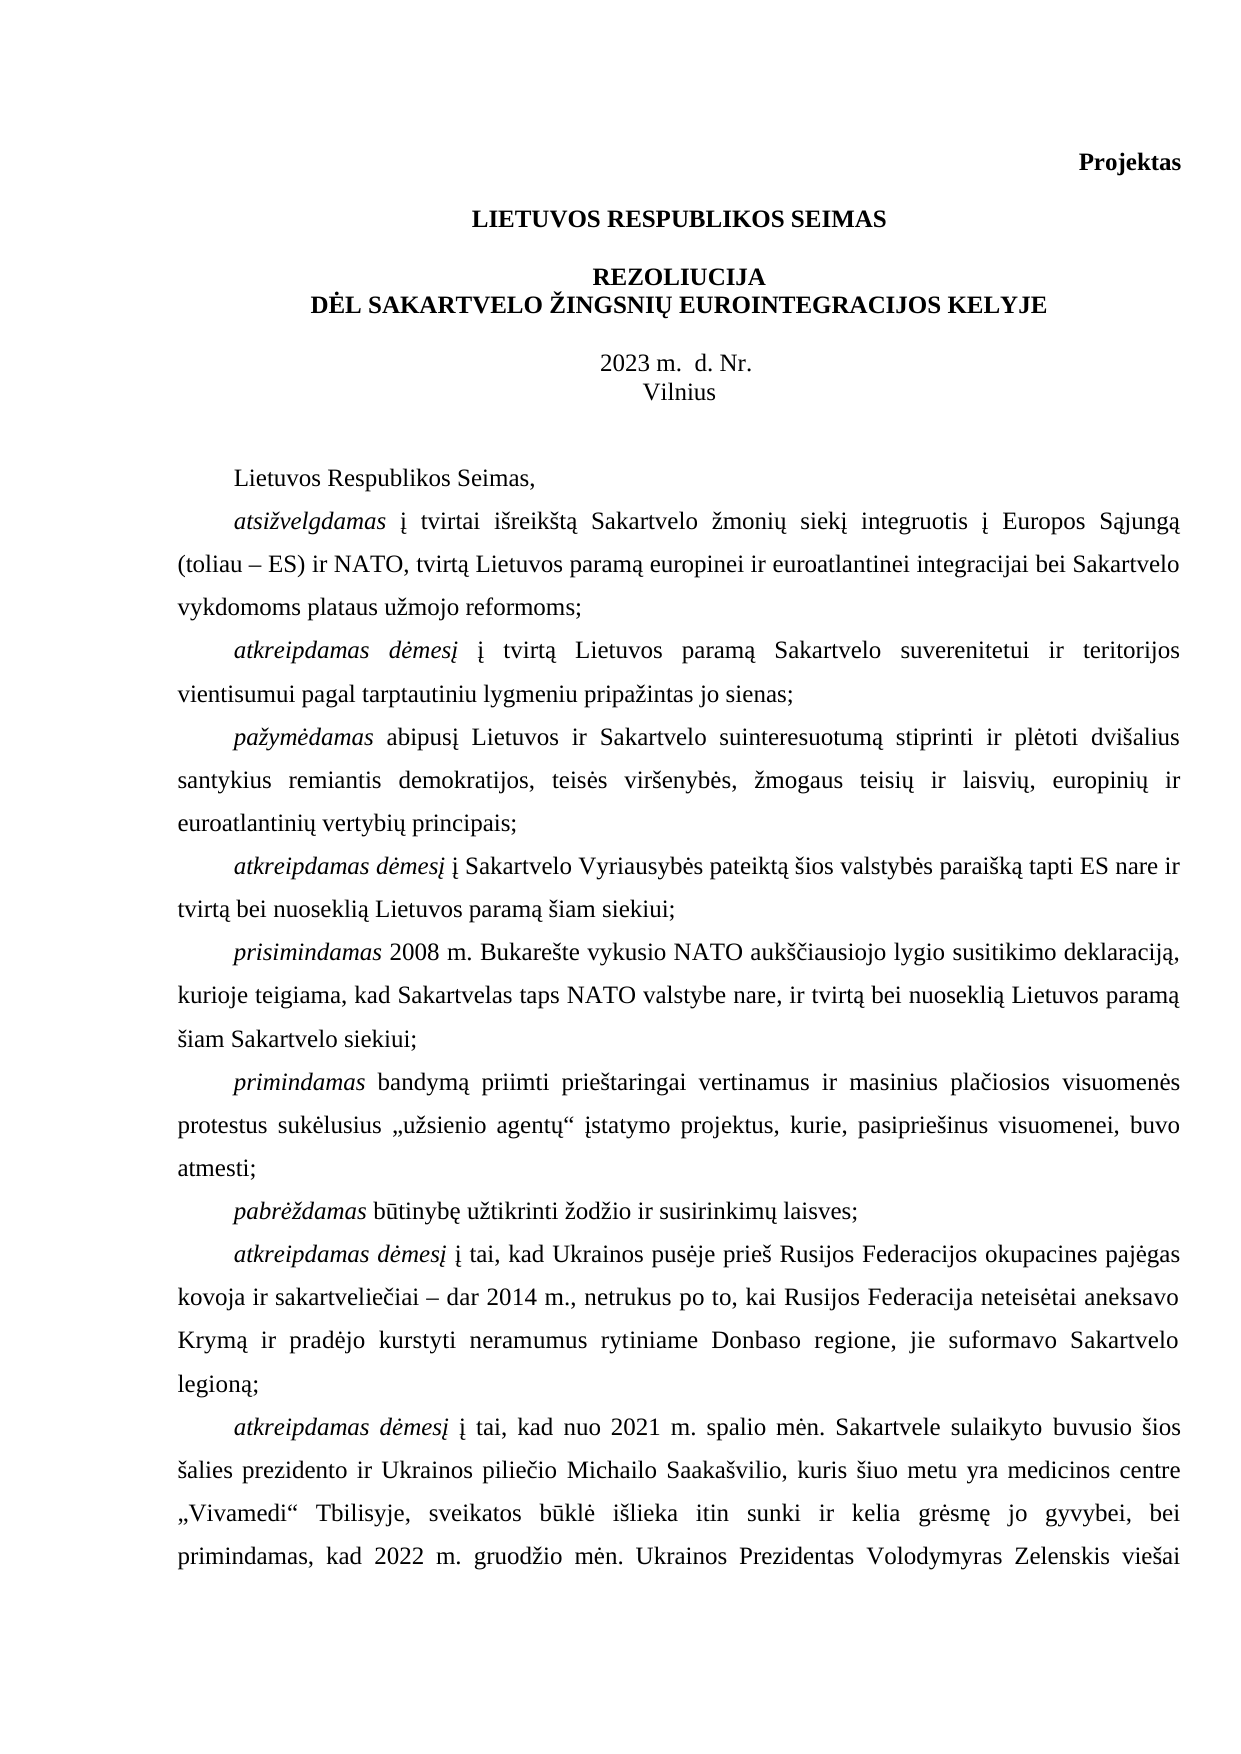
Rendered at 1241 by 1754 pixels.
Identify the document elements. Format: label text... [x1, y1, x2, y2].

text pažymėdamas abipusį Lietuvos ir Sakartvelo suinteresuotumą stiprinti ir plėtoti dvišalius santykius remiantis demokratijos, teisės viršenybės, žmogaus teisių ir laisvių, europinių ir euroatlantinių vertybių principais; [177, 722, 1181, 837]
text atkreipdamas dėmesį į tvirtą Lietuvos paramą Sakartvelo suverenitetui ir teritorijos vientisumui pagal tarptautiniu lygmeniu pripažintas jo sienas; [177, 636, 1181, 707]
text prisimindamas 2008 m. Bukarešte vykusio NATO aukščiausiojo lygio susitikimo deklaraciją, kurioje teigiama, kad Sakartvelas taps NATO valstybe nare, ir tvirtą bei nuoseklią Lietuvos paramą šiam Sakartvelo siekiui; [177, 937, 1181, 1052]
text DĖL SAKARTVELO ŽINGSNIŲ EUROINTEGRACIJOS KELYJE [177, 291, 1181, 319]
text 2023 m. d. Nr. [177, 348, 1181, 377]
text LIETUVOS RESPUBLIKOS SEIMAS [177, 204, 1181, 233]
text atsižvelgdamas į tvirtai išreikštą Sakartvelo žmonių siekį integruotis į Europos Sąjungą (toliau – ES) ir NATO, tvirtą Lietuvos paramą europinei ir euroatlantinei integracijai bei Sakartvelo vykdomoms plataus užmojo reformoms; [177, 506, 1181, 621]
text atkreipdamas dėmesį į tai, kad Ukrainos pusėje prieš Rusijos Federacijos okupacines pajėgas kovoja ir sakartveliečiai – dar 2014 m., netrukus po to, kai Rusijos Federacija neteisėtai aneksavo Krymą ir pradėjo kurstyti neramumus rytiniame Donbaso regione, jie suformavo Sakartvelo legioną; [177, 1239, 1181, 1397]
text Projektas [177, 147, 1181, 176]
text pabrėždamas būtinybę užtikrinti žodžio ir susirinkimų laisves; [177, 1196, 1181, 1225]
text Lietuvos Respublikos Seimas, [177, 463, 1181, 492]
text atkreipdamas dėmesį į Sakartvelo Vyriausybės pateiktą šios valstybės paraišką tapti ES nare ir tvirtą bei nuoseklią Lietuvos paramą šiam siekiui; [177, 851, 1181, 923]
text REZOLIUCIJA [177, 262, 1181, 291]
text atkreipdamas dėmesį į tai, kad nuo 2021 m. spalio mėn. Sakartvele sulaikyto buvusio šios šalies prezidento ir Ukrainos piliečio Michailo Saakašvilio, kuris šiuo metu yra medicinos centre „Vivamedi“ Tbilisyje, sveikatos būklė išlieka itin sunki ir kelia grėsmę jo gyvybei, bei primindamas, kad 2022 m. gruodžio mėn. Ukrainos Prezidentas Volodymyras Zelenskis viešai [177, 1412, 1181, 1570]
text Vilnius [177, 377, 1181, 406]
text primindamas bandymą priimti prieštaringai vertinamus ir masinius plačiosios visuomenės protestus sukėlusius „užsienio agentų“ įstatymo projektus, kurie, pasipriešinus visuomenei, buvo atmesti; [177, 1067, 1181, 1182]
